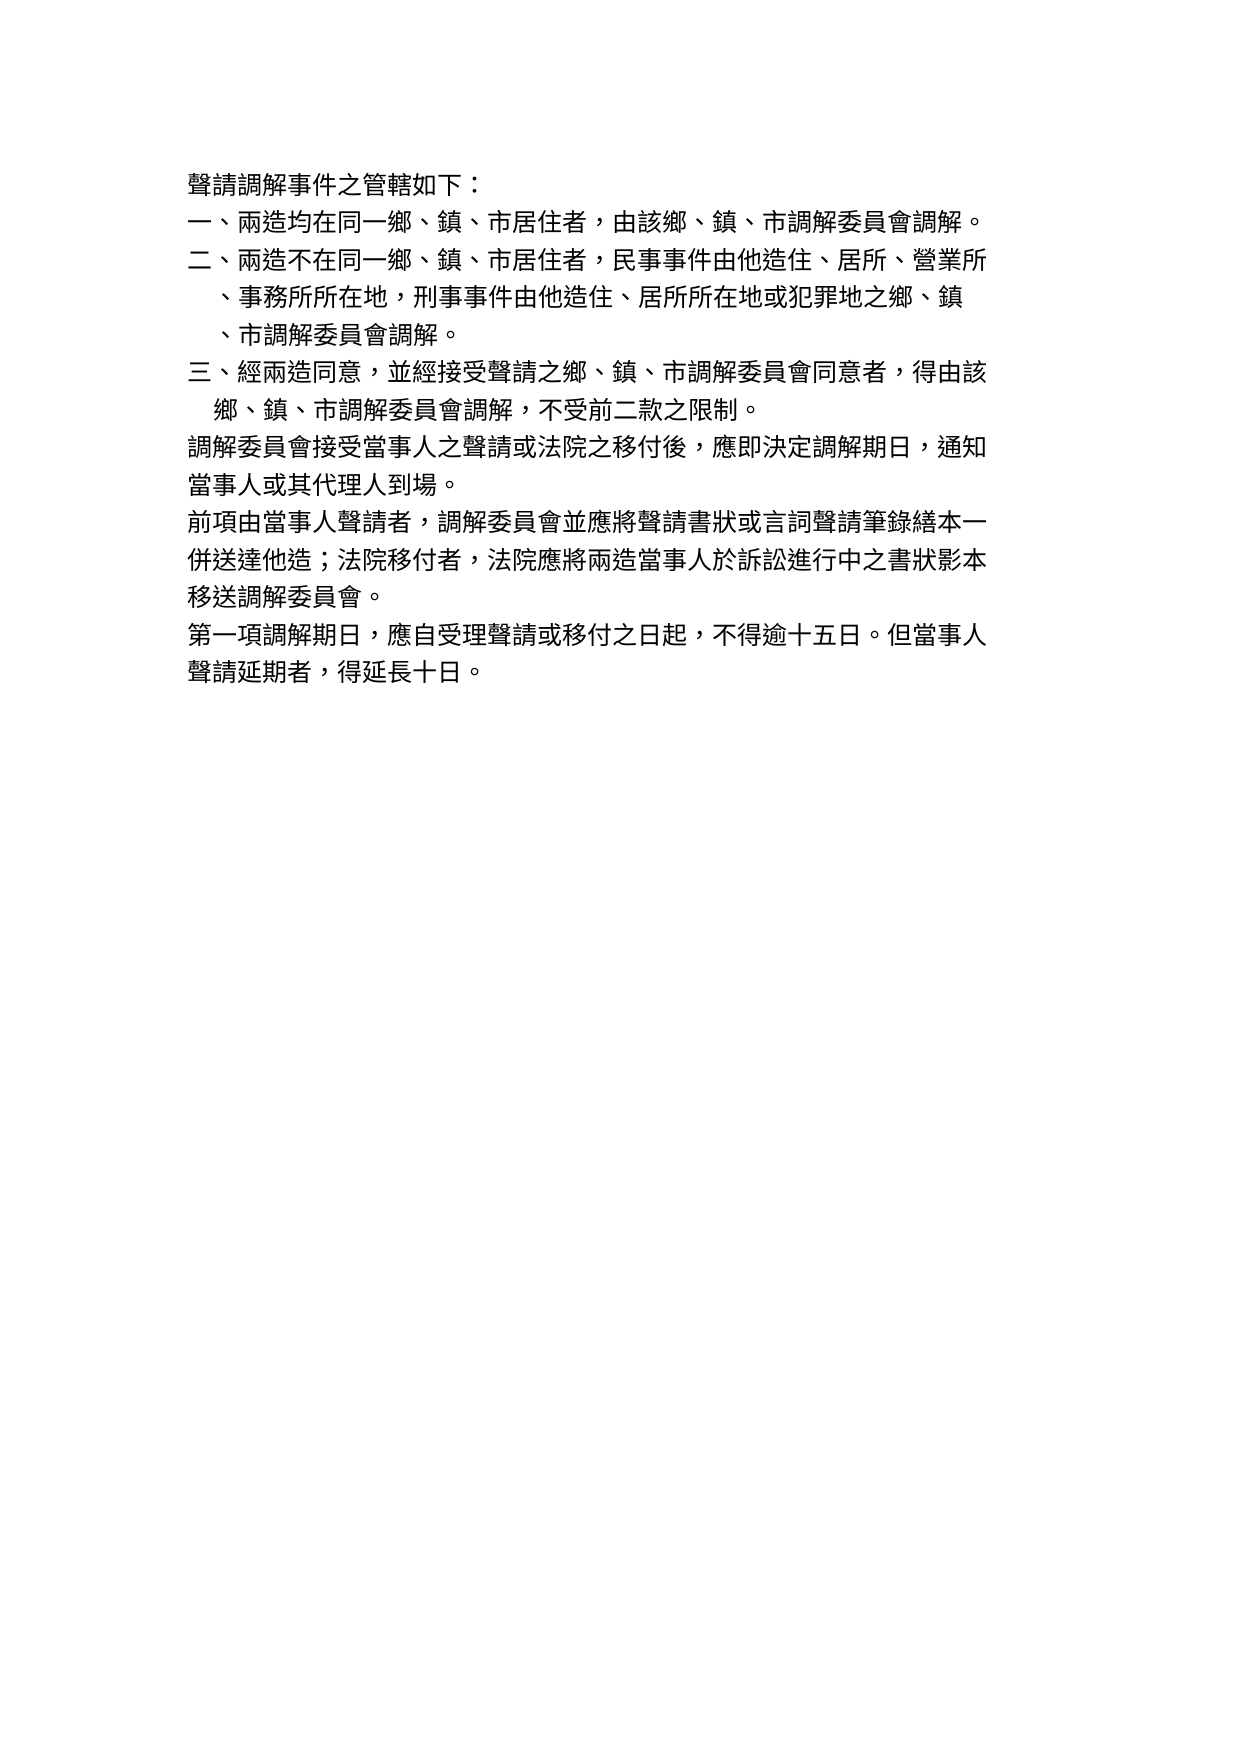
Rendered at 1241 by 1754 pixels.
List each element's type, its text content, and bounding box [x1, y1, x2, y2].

text 當事人或其代理人到場。 [187, 464, 1053, 502]
text 三、經兩造同意，並經接受聲請之鄉、鎮、市調解委員會同意者，得由該 [187, 352, 1053, 389]
text 調解委員會接受當事人之聲請或法院之移付後，應即決定調解期日，通知 [187, 427, 1053, 464]
text 、市調解委員會調解。 [187, 314, 1053, 352]
text 移送調解委員會。 [187, 577, 1053, 614]
text 聲請調解事件之管轄如下： [187, 164, 1053, 202]
text 併送達他造；法院移付者，法院應將兩造當事人於訴訟進行中之書狀影本 [187, 539, 1053, 577]
text 鄉、鎮、市調解委員會調解，不受前二款之限制。 [187, 389, 1053, 427]
text 二、兩造不在同一鄉、鎮、市居住者，民事事件由他造住、居所、營業所 [187, 239, 1053, 277]
text 、事務所所在地，刑事事件由他造住、居所所在地或犯罪地之鄉、鎮 [187, 277, 1053, 314]
text 聲請延期者，得延長十日。 [187, 652, 1053, 689]
text 第一項調解期日，應自受理聲請或移付之日起，不得逾十五日。但當事人 [187, 614, 1053, 652]
text 一、兩造均在同一鄉、鎮、市居住者，由該鄉、鎮、市調解委員會調解。 [187, 202, 1053, 239]
text 前項由當事人聲請者，調解委員會並應將聲請書狀或言詞聲請筆錄繕本一 [187, 502, 1053, 539]
